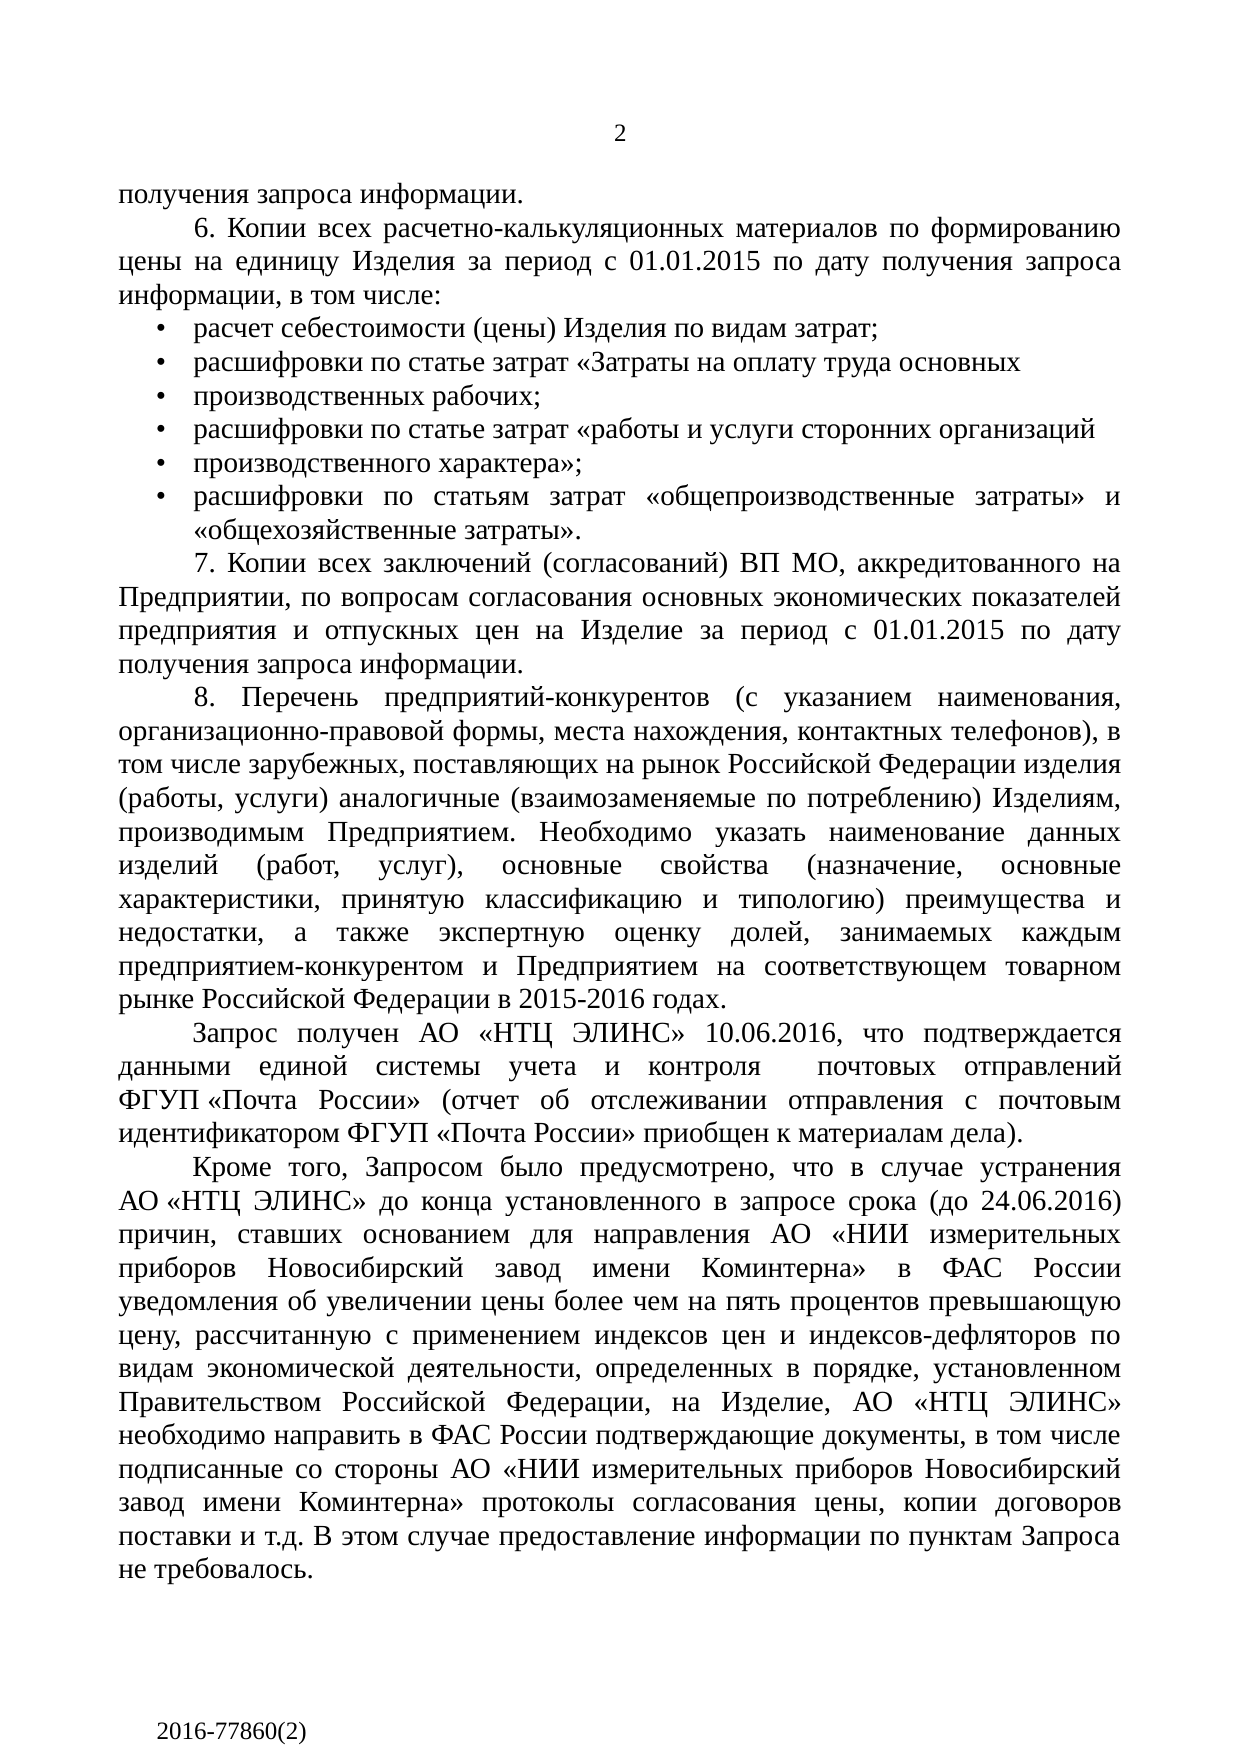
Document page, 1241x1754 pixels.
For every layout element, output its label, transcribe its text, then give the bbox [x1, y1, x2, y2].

list расчет себестоимости (цены) Изделия по видам затрат; [156, 311, 1122, 344]
list расшифровки по статье затрат «Затраты на оплату труда основных [156, 344, 1122, 378]
list производственного характера»; [156, 445, 1122, 478]
list расшифровки по статьям затрат «общепроизводственные затраты» и «общехозяйственные затраты». [156, 478, 1122, 545]
text Запрос получен АО «НТЦ ЭЛИНС» 10.06.2016, что подтверждается данными единой системы учета и контроля почтовых отправлений ФГУП «Почта России» (отчет об отслеживании отправления с почтовым идентификатором ФГУП «Почта России» приобщен к материалам дела). [118, 1015, 1122, 1149]
text 7. Копии всех заключений (согласований) ВП МО, аккредитованного на Предприятии, по вопросам согласования основных экономических показателей предприятия и отпускных цен на Изделие за период с 01.01.2015 по дату получения запроса информации. [118, 545, 1122, 679]
text 6. Копии всех расчетно-калькуляционных материалов по формированию цены на единицу Изделия за период с 01.01.2015 по дату получения запроса информации, в том числе: [118, 210, 1122, 311]
text 8. Перечень предприятий-конкурентов (с указанием наименования, организационно-правовой формы, места нахождения, контактных телефонов), в том числе зарубежных, поставляющих на рынок Российской Федерации изделия (работы, услуги) аналогичные (взаимозаменяемые по потреблению) Изделиям, производимым Предприятием. Необходимо указать наименование данных изделий (работ, услуг), основные свойства (назначение, основные характеристики, принятую классификацию и типологию) преимущества и недостатки, а также экспертную оценку долей, занимаемых каждым предприятием-конкурентом и Предприятием на соответствующем товарном рынке Российской Федерации в 2015-2016 годах. [118, 679, 1122, 1015]
list расшифровки по статье затрат «работы и услуги сторонних организаций [156, 411, 1122, 445]
list производственных рабочих; [156, 378, 1122, 411]
text получения запроса информации. [118, 176, 1122, 210]
text Кроме того, Запросом было предусмотрено, что в случае устранения АО «НТЦ ЭЛИНС» до конца установленного в запросе срока (до 24.06.2016) причин, ставших основанием для направления АО «НИИ измерительных приборов Новосибирский завод имени Коминтерна» в ФАС России уведомления об увеличении цены более чем на пять процентов превышающую цену, рассчитанную с применением индексов цен и индексов-дефляторов по видам экономической деятельности, определенных в порядке, установленном Правительством Российской Федерации, на Изделие, АО «НТЦ ЭЛИНС» необходимо направить в ФАС России подтверждающие документы, в том числе подписанные со стороны АО «НИИ измерительных приборов Новосибирский завод имени Коминтерна» протоколы согласования цены, копии договоров поставки и т.д. В этом случае предоставление информации по пунктам Запроса не требовалось. [118, 1149, 1122, 1585]
